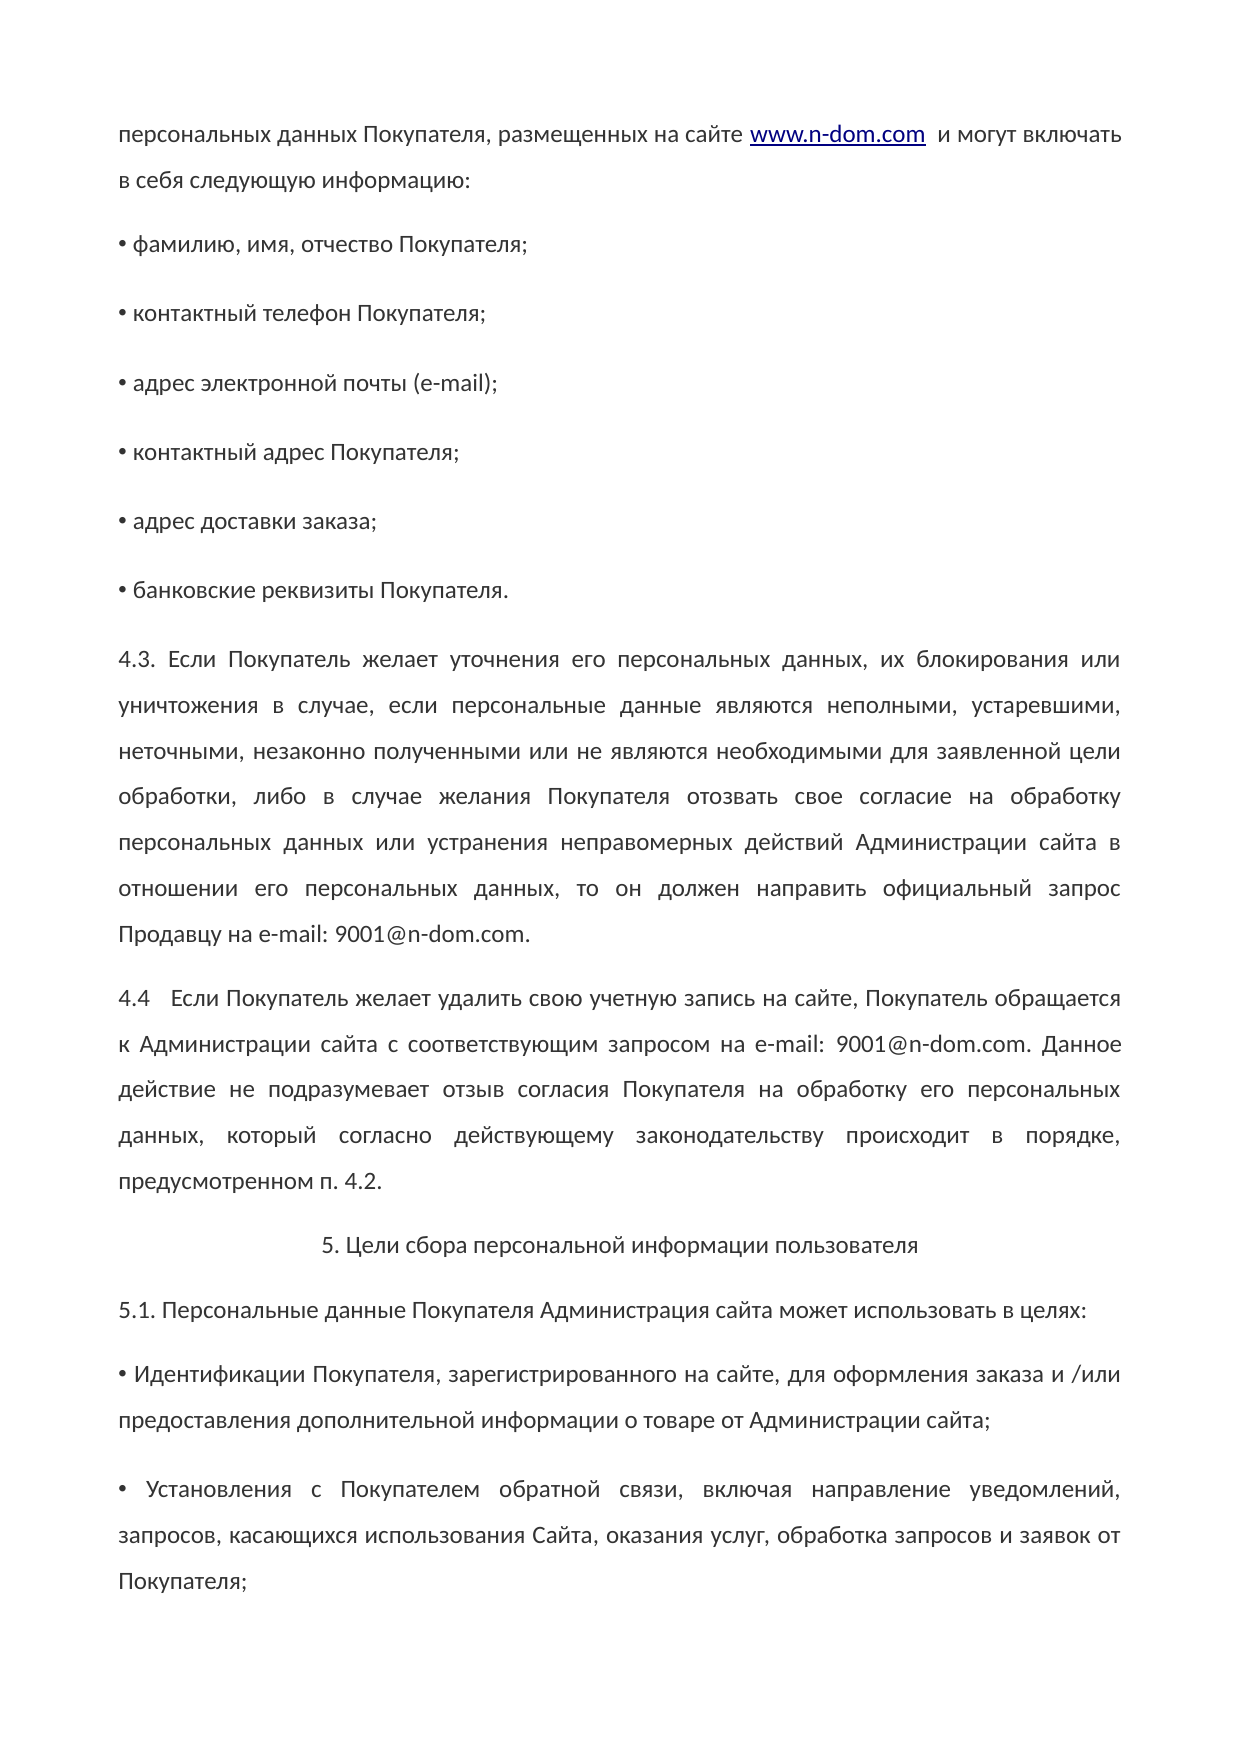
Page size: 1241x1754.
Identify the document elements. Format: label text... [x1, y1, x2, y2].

list Установления с Покупателем обратной связи, включая направление уведомлений, запросов, касающихся использования Сайта, оказания услуг, обработка запросов и заявок от Покупателя; [118, 1473, 1122, 1595]
text 4.3. Если Покупатель желает уточнения его персональных данных, их блокирования или уничтожения в случае, если персональные данные являются неполными, устаревшими, неточными, незаконно полученными или не являются необходимыми для заявленной цели обработки, либо в случае желания Покупателя отозвать свое согласие на обработку персональных данных или устранения неправомерных действий Администрации сайта в отношении его персональных данных, то он должен направить официальный запрос Продавцу на e-mail: 9001@n-dom.com. [118, 643, 1122, 948]
list контактный адрес Покупателя; [118, 436, 1122, 466]
list 4.4 Если Покупатель желает удалить свою учетную запись на сайте, Покупатель обращается к Администрации сайта с соответствующим запросом на e-mail: 9001@n-dom.com. Данное действие не подразумевает отзыв согласия Покупателя на обработку его персональных данных, который согласно действующему законодательству происходит в порядке, предусмотренном п. 4.2. [118, 982, 1122, 1196]
list Идентификации Покупателя, зарегистрированного на сайте, для оформления заказа и /или предоставления дополнительной информации о товаре от Администрации сайта; [118, 1358, 1122, 1435]
list фамилию, имя, отчество Покупателя; [118, 228, 1122, 259]
list адрес электронной почты (e-mail); [118, 367, 1122, 397]
list банковские реквизиты Покупателя. [118, 574, 1122, 605]
text 5.1. Персональные данные Покупателя Администрация сайта может использовать в целях: [118, 1294, 1122, 1324]
text 5. Цели сбора персональной информации пользователя [118, 1229, 1122, 1260]
list контактный телефон Покупателя; [118, 297, 1122, 328]
text персональных данных Покупателя, размещенных на сайте www.n-dom.com и могут включать в себя следующую информацию: [118, 118, 1122, 194]
list адрес доставки заказа; [118, 505, 1122, 536]
